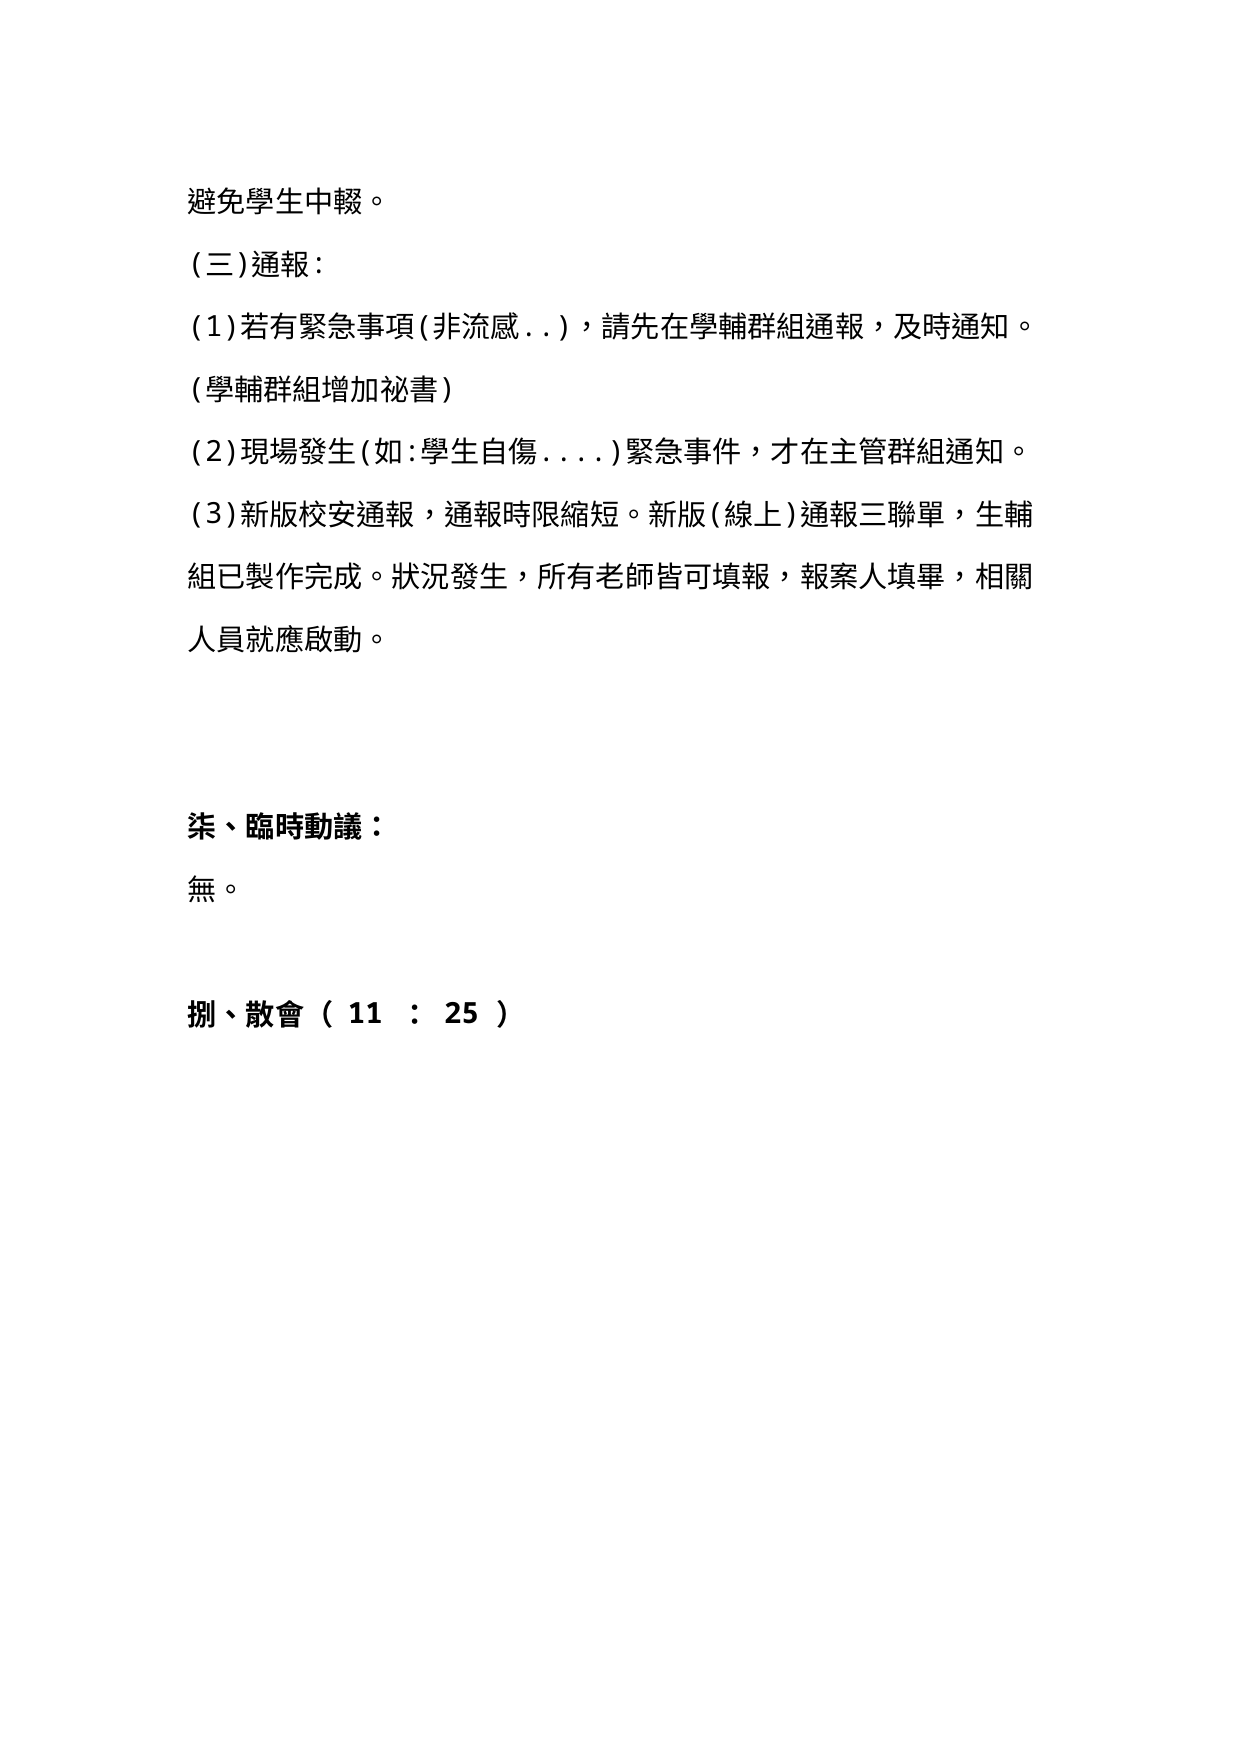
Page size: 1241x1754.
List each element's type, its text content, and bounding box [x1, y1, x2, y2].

text (三)通報: [187, 221, 1053, 283]
text (2)現場發生(如:學生自傷....)緊急事件，才在主管群組通知。 [187, 408, 1053, 471]
text 捌、散會（ 11 ： 25 ） [187, 971, 1053, 1033]
text 無。 [187, 846, 1053, 908]
text 柒、臨時動議： [187, 783, 1053, 846]
text (1)若有緊急事項(非流感..)，請先在學輔群組通報，及時通知。(學輔群組增加祕書) [187, 283, 1053, 408]
text (3)新版校安通報，通報時限縮短。新版(線上)通報三聯單，生輔組已製作完成。狀況發生，所有老師皆可填報，報案人填畢，相關人員就應啟動。 [187, 471, 1053, 658]
text 避免學生中輟。 [187, 158, 1053, 221]
